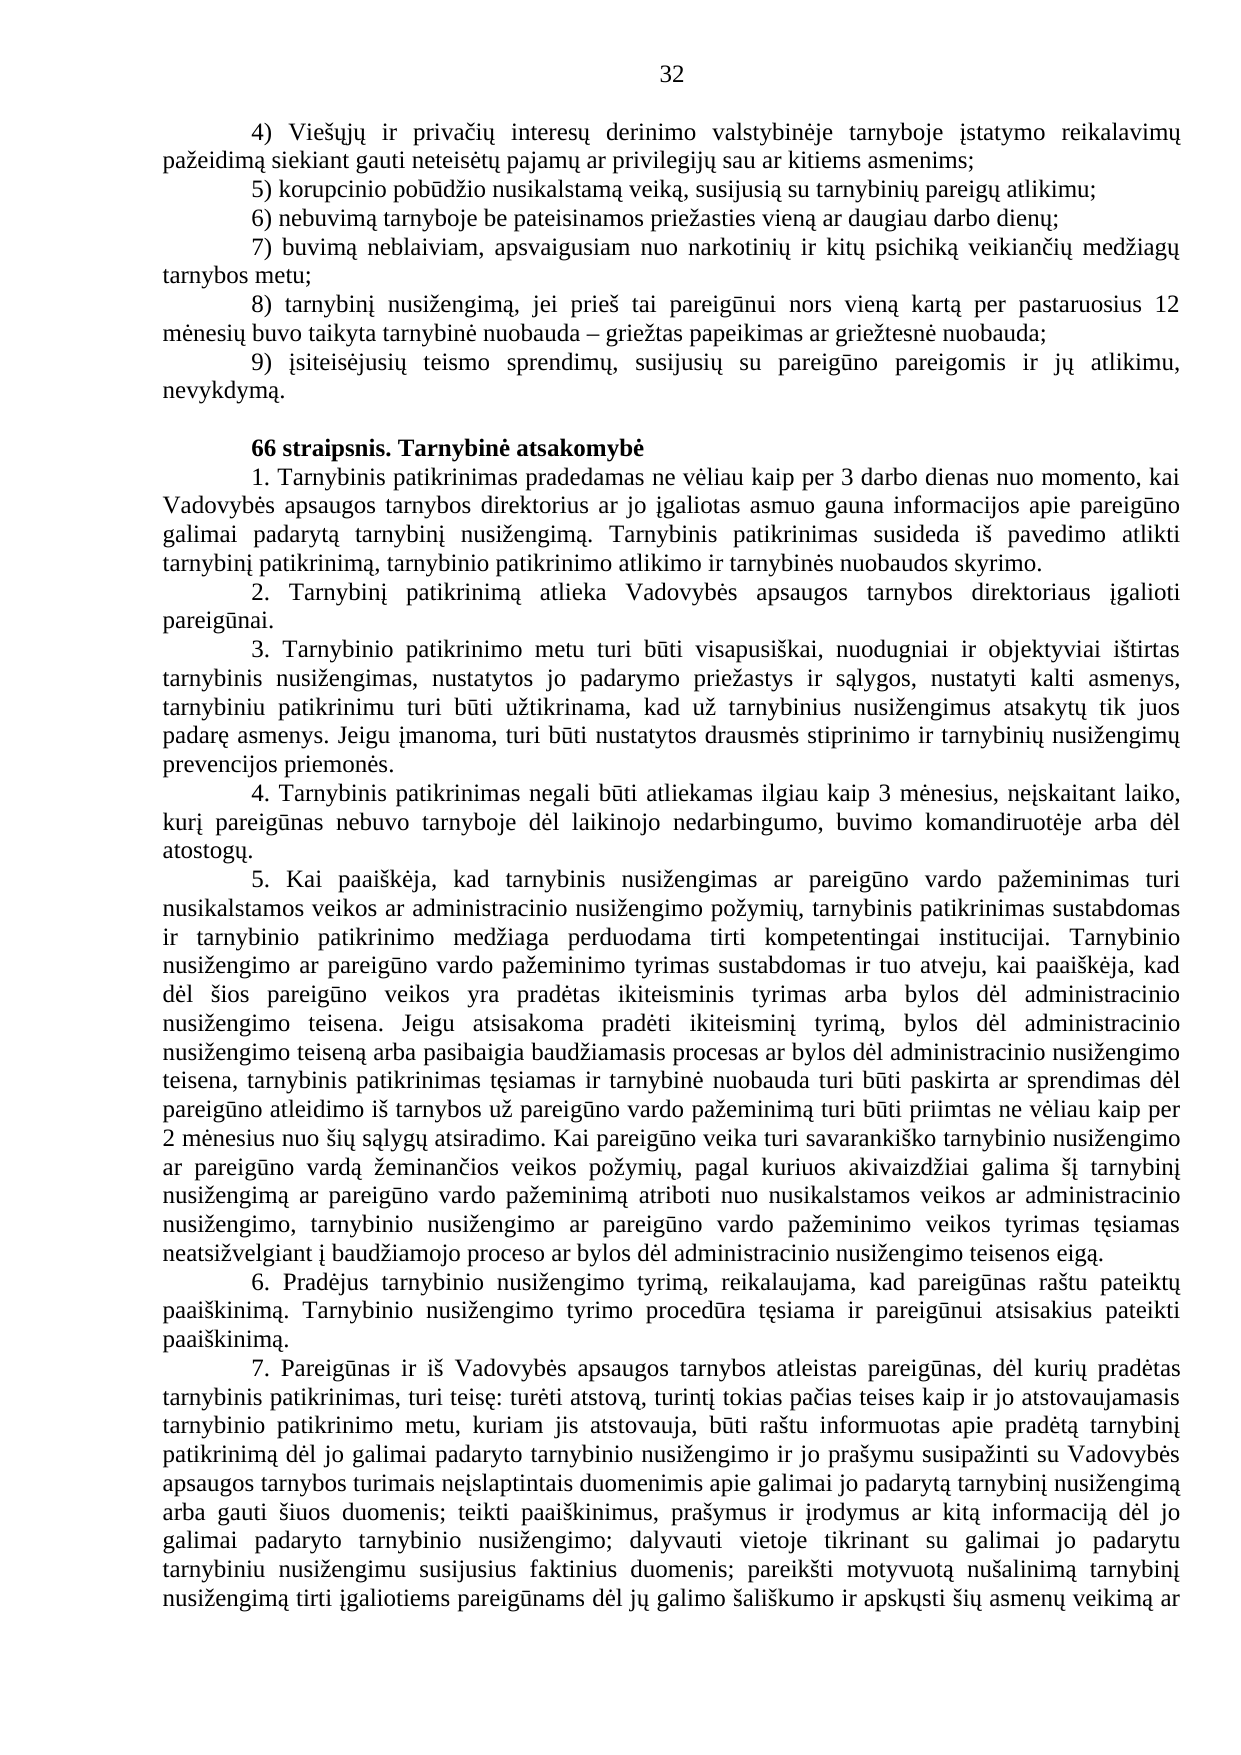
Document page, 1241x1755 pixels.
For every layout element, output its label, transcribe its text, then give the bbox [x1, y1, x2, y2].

text 8) tarnybinį nusižengimą, jei prieš tai pareigūnui nors vieną kartą per pastaruosius 12 mėnesių buvo taikyta tarnybinė nuobauda – griežtas papeikimas ar griežtesnė nuobauda; [162, 289, 1181, 347]
text 6. Pradėjus tarnybinio nusižengimo tyrimą, reikalaujama, kad pareigūnas raštu pateiktų paaiškinimą. Tarnybinio nusižengimo tyrimo procedūra tęsiama ir pareigūnui atsisakius pateikti paaiškinimą. [162, 1267, 1181, 1353]
text 2. Tarnybinį patikrinimą atlieka Vadovybės apsaugos tarnybos direktoriaus įgalioti pareigūnai. [162, 577, 1181, 634]
text 5) korupcinio pobūdžio nusikalstamą veiką, susijusią su tarnybinių pareigų atlikimu; [162, 174, 1181, 203]
text 66 straipsnis. Tarnybinė atsakomybė [162, 433, 1181, 462]
text 4) Viešųjų ir privačių interesų derinimo valstybinėje tarnyboje įstatymo reikalavimų pažeidimą siekiant gauti neteisėtų pajamų ar privilegijų sau ar kitiems asmenims; [162, 117, 1181, 174]
text 7) buvimą neblaiviam, apsvaigusiam nuo narkotinių ir kitų psichiką veikiančių medžiagų tarnybos metu; [162, 232, 1181, 289]
text 6) nebuvimą tarnyboje be pateisinamos priežasties vieną ar daugiau darbo dienų; [162, 203, 1181, 232]
text 7. Pareigūnas ir iš Vadovybės apsaugos tarnybos atleistas pareigūnas, dėl kurių pradėtas tarnybinis patikrinimas, turi teisę: turėti atstovą, turintį tokias pačias teises kaip ir jo atstovaujamasis tarnybinio patikrinimo metu, kuriam jis atstovauja, būti raštu informuotas apie pradėtą tarnybinį patikrinimą dėl jo galimai padaryto tarnybinio nusižengimo ir jo prašymu susipažinti su Vadovybės apsaugos tarnybos turimais neįslaptintais duomenimis apie galimai jo padarytą tarnybinį nusižengimą arba gauti šiuos duomenis; teikti paaiškinimus, prašymus ir įrodymus ar kitą informaciją dėl jo galimai padaryto tarnybinio nusižengimo; dalyvauti vietoje tikrinant su galimai jo padarytu tarnybiniu nusižengimu susijusius faktinius duomenis; pareikšti motyvuotą nušalinimą tarnybinį nusižengimą tirti įgaliotiems pareigūnams dėl jų galimo šališkumo ir apskųsti šių asmenų veikimą ar [162, 1353, 1181, 1612]
text 3. Tarnybinio patikrinimo metu turi būti visapusiškai, nuodugniai ir objektyviai ištirtas tarnybinis nusižengimas, nustatytos jo padarymo priežastys ir sąlygos, nustatyti kalti asmenys, tarnybiniu patikrinimu turi būti užtikrinama, kad už tarnybinius nusižengimus atsakytų tik juos padarę asmenys. Jeigu įmanoma, turi būti nustatytos drausmės stiprinimo ir tarnybinių nusižengimų prevencijos priemonės. [162, 634, 1181, 778]
text 9) įsiteisėjusių teismo sprendimų, susijusių su pareigūno pareigomis ir jų atlikimu, nevykdymą. [162, 347, 1181, 404]
text 5. Kai paaiškėja, kad tarnybinis nusižengimas ar pareigūno vardo pažeminimas turi nusikalstamos veikos ar administracinio nusižengimo požymių, tarnybinis patikrinimas sustabdomas ir tarnybinio patikrinimo medžiaga perduodama tirti kompetentingai institucijai. Tarnybinio nusižengimo ar pareigūno vardo pažeminimo tyrimas sustabdomas ir tuo atveju, kai paaiškėja, kad dėl šios pareigūno veikos yra pradėtas ikiteisminis tyrimas arba bylos dėl administracinio nusižengimo teisena. Jeigu atsisakoma pradėti ikiteisminį tyrimą, bylos dėl administracinio nusižengimo teiseną arba pasibaigia baudžiamasis procesas ar bylos dėl administracinio nusižengimo teisena, tarnybinis patikrinimas tęsiamas ir tarnybinė nuobauda turi būti paskirta ar sprendimas dėl pareigūno atleidimo iš tarnybos už pareigūno vardo pažeminimą turi būti priimtas ne vėliau kaip per 2 mėnesius nuo šių sąlygų atsiradimo. Kai pareigūno veika turi savarankiško tarnybinio nusižengimo ar pareigūno vardą žeminančios veikos požymių, pagal kuriuos akivaizdžiai galima šį tarnybinį nusižengimą ar pareigūno vardo pažeminimą atriboti nuo nusikalstamos veikos ar administracinio nusižengimo, tarnybinio nusižengimo ar pareigūno vardo pažeminimo veikos tyrimas tęsiamas neatsižvelgiant į baudžiamojo proceso ar bylos dėl administracinio nusižengimo teisenos eigą. [162, 864, 1181, 1267]
text 4. Tarnybinis patikrinimas negali būti atliekamas ilgiau kaip 3 mėnesius, neįskaitant laiko, kurį pareigūnas nebuvo tarnyboje dėl laikinojo nedarbingumo, buvimo komandiruotėje arba dėl atostogų. [162, 778, 1181, 864]
text 1. Tarnybinis patikrinimas pradedamas ne vėliau kaip per 3 darbo dienas nuo momento, kai Vadovybės apsaugos tarnybos direktorius ar jo įgaliotas asmuo gauna informacijos apie pareigūno galimai padarytą tarnybinį nusižengimą. Tarnybinis patikrinimas susideda iš pavedimo atlikti tarnybinį patikrinimą, tarnybinio patikrinimo atlikimo ir tarnybinės nuobaudos skyrimo. [162, 462, 1181, 577]
